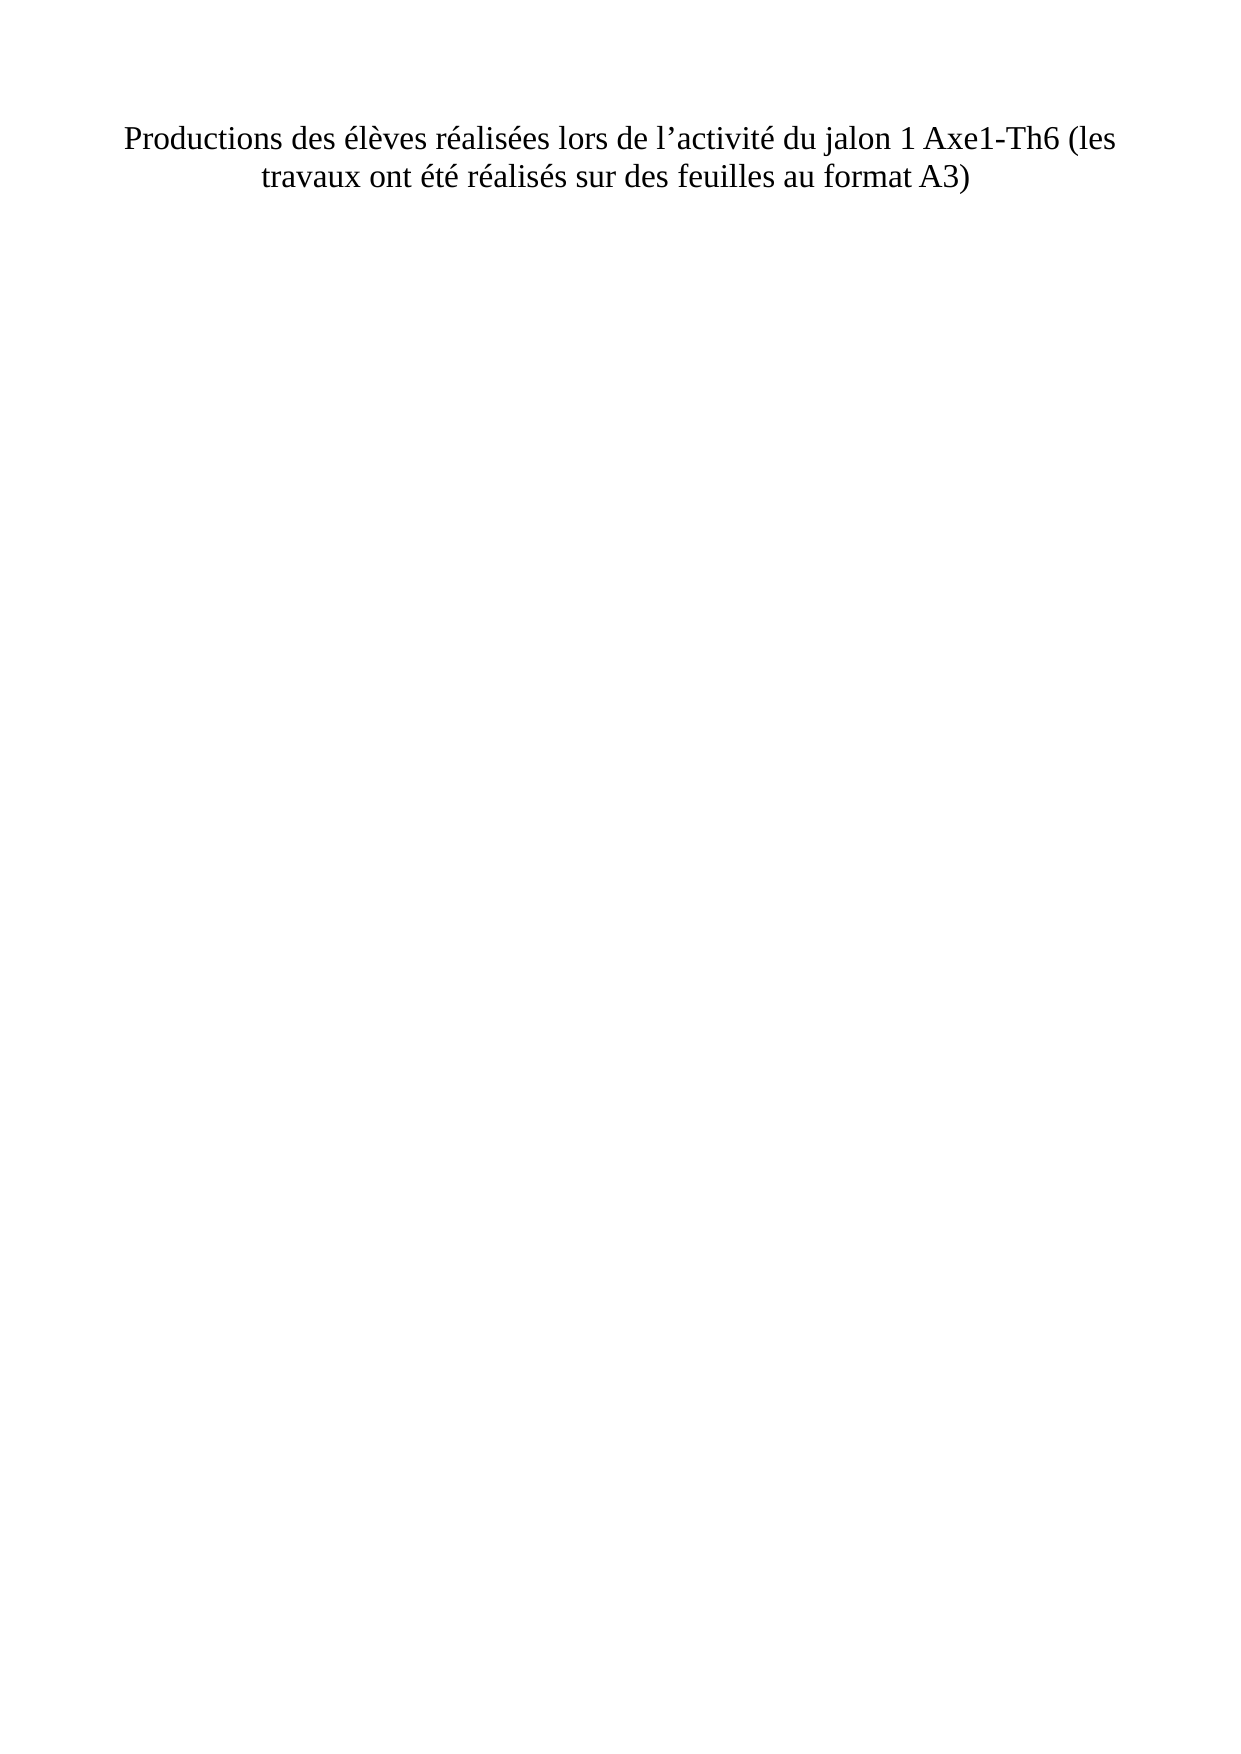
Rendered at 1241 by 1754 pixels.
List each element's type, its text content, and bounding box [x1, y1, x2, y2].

text Productions des élèves réalisées lors de l’activité du jalon 1 Axe1-Th6 (les travaux ont été réalisés sur des feuilles au format A3) [118, 118, 1122, 195]
